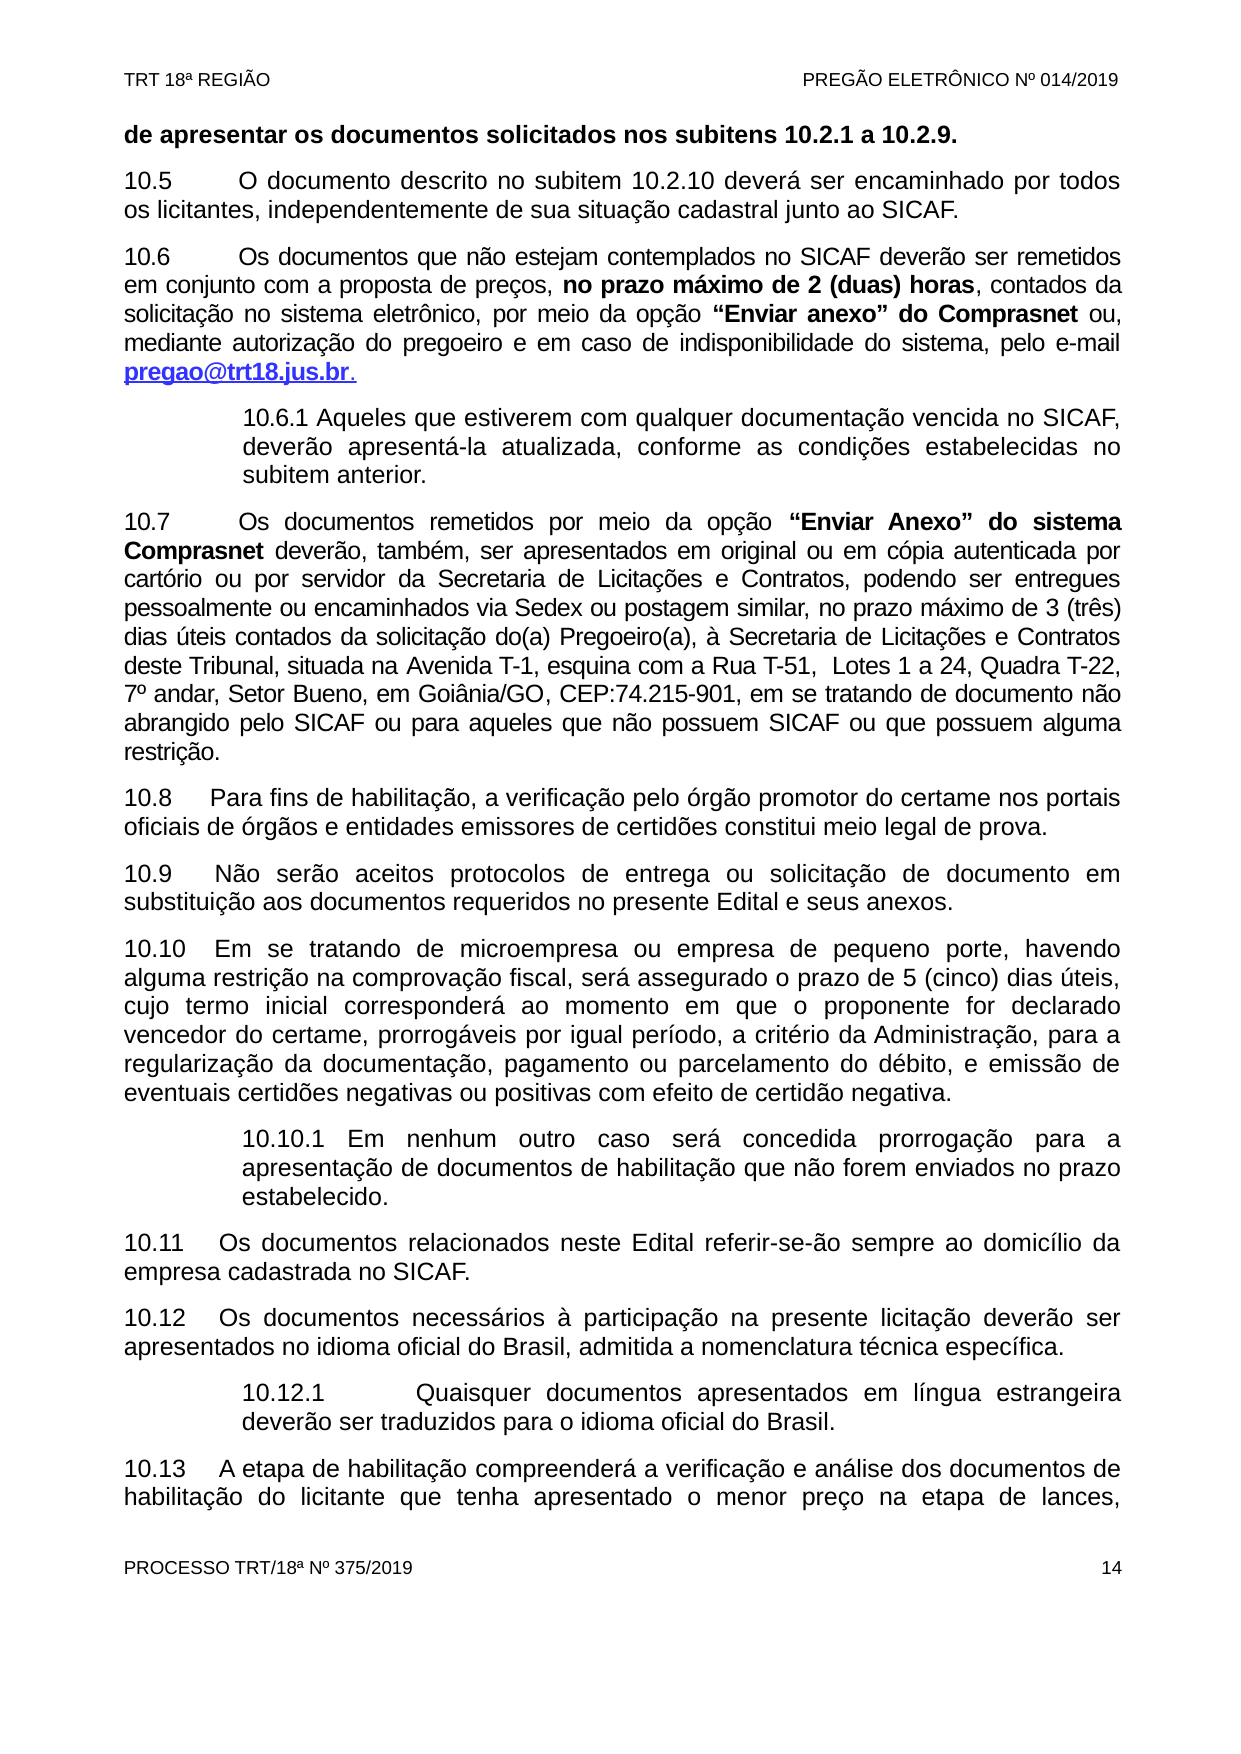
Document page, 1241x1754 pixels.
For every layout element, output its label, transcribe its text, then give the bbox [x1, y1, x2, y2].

text 10.9 Não serão aceitos protocolos de entrega ou solicitação de documento em substituição aos documentos requeridos no presente Edital e seus anexos. [123, 859, 1122, 916]
text 10.12 Os documentos necessários à participação na presente licitação deverão ser apresentados no idioma oficial do Brasil, admitida a nomenclatura técnica específica. [123, 1303, 1122, 1361]
text 10.7 Os documentos remetidos por meio da opção “Enviar Anexo” do sistema Comprasnet deverão, também, ser apresentados em original ou em cópia autenticada por cartório ou por servidor da Secretaria de Licitações e Contratos, podendo ser entregues pessoalmente ou encaminhados via Sedex ou postagem similar, no prazo máximo de 3 (três) dias úteis contados da solicitação do(a) Pregoeiro(a), à Secretaria de Licitações e Contratos deste Tribunal, situada na Avenida T-1, esquina com a Rua T-51, Lotes 1 a 24, Quadra T-22, 7º andar, Setor Bueno, em Goiânia/GO, CEP:74.215-901, em se tratando de documento não abrangido pelo SICAF ou para aqueles que não possuem SICAF ou que possuem alguma restrição. [123, 507, 1122, 766]
text 10.5 O documento descrito no subitem 10.2.10 deverá ser encaminhado por todos os licitantes, independentemente de sua situação cadastral junto ao SICAF. [123, 166, 1122, 224]
text 10.11 Os documentos relacionados neste Edital referir-se-ão sempre ao domicílio da empresa cadastrada no SICAF. [123, 1228, 1122, 1286]
text 10.10 Em se tratando de microempresa ou empresa de pequeno porte, havendo alguma restrição na comprovação fiscal, será assegurado o prazo de 5 (cinco) dias úteis, cujo termo inicial corresponderá ao momento em que o proponente for declarado vencedor do certame, prorrogáveis por igual período, a critério da Administração, para a regularização da documentação, pagamento ou parcelamento do débito, e emissão de eventuais certidões negativas ou positivas com efeito de certidão negativa. [123, 934, 1122, 1106]
text 10.8 Para fins de habilitação, a verificação pelo órgão promotor do certame nos portais oficiais de órgãos e entidades emissores de certidões constitui meio legal de prova. [123, 783, 1122, 841]
text 10.13 A etapa de habilitação compreenderá a verificação e análise dos documentos de habilitação do licitante que tenha apresentado o menor preço na etapa de lances, [123, 1454, 1122, 1511]
text 10.12.1 Quaisquer documentos apresentados em língua estrangeira deverão ser traduzidos para o idioma oficial do Brasil. [242, 1378, 1122, 1436]
text 10.6.1 Aqueles que estiverem com qualquer documentação vencida no SICAF, deverão apresentá-la atualizada, conforme as condições estabelecidas no subitem anterior. [242, 403, 1122, 489]
text 10.6 Os documentos que não estejam contemplados no SICAF deverão ser remetidos em conjunto com a proposta de preços, no prazo máximo de 2 (duas) horas, contados da solicitação no sistema eletrônico, por meio da opção “Enviar anexo” do Comprasnet ou, mediante autorização do pregoeiro e em caso de indisponibilidade do sistema, pelo e-mail pregao@trt18.jus.br. [123, 242, 1122, 385]
text 10.10.1 Em nenhum outro caso será concedida prorrogação para a apresentação de documentos de habilitação que não forem enviados no prazo estabelecido. [242, 1124, 1122, 1210]
text de apresentar os documentos solicitados nos subitens 10.2.1 a 10.2.9. [123, 120, 1122, 149]
